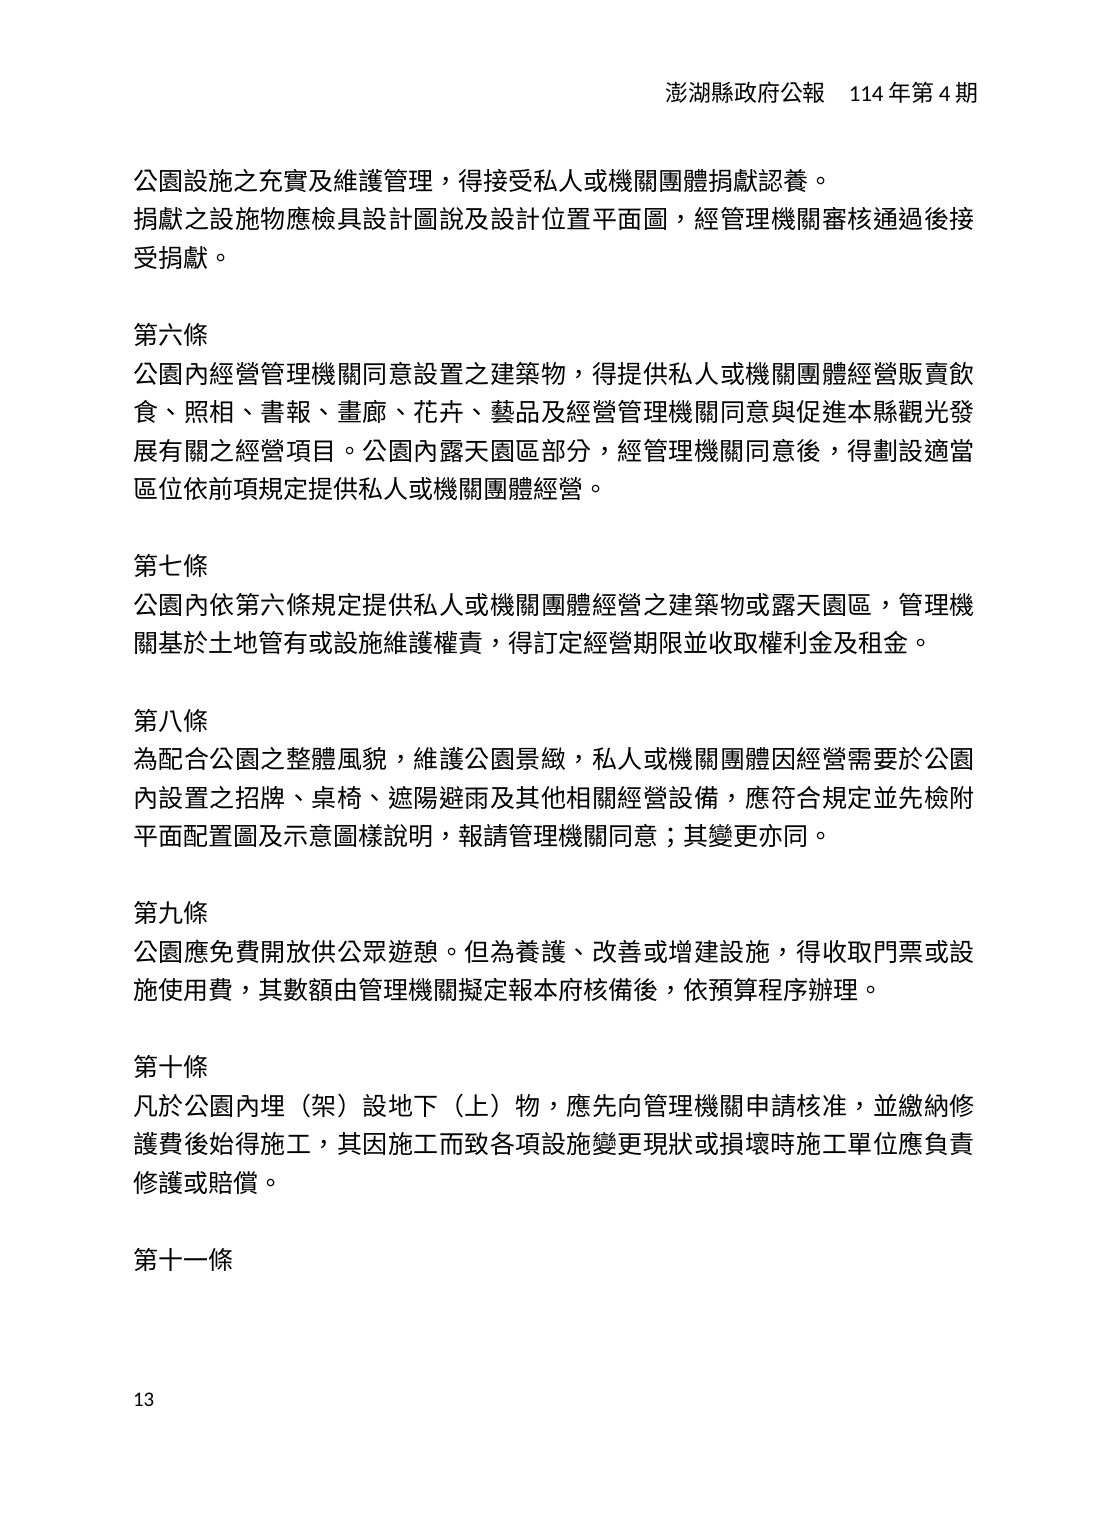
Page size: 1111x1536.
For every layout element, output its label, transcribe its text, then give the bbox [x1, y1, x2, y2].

text 捐獻之設施物應檢具設計圖說及設計位置平面圖，經管理機關審核通過後接受捐獻。 [133, 198, 977, 275]
text 公園內依第六條規定提供私人或機關團體經營之建築物或露天園區，管理機關基於土地管有或設施維護權責，得訂定經營期限並收取權利金及租金。 [133, 583, 977, 661]
text 第十條 [133, 1046, 977, 1084]
text 第九條 [133, 892, 977, 930]
text 為配合公園之整體風貌，維護公園景緻，私人或機關團體因經營需要於公園內設置之招牌、桌椅、遮陽避雨及其他相關經營設備，應符合規定並先檢附平面配置圖及示意圖樣說明，報請管理機關同意；其變更亦同。 [133, 738, 977, 853]
text 第十一條 [133, 1239, 977, 1277]
text 第八條 [133, 699, 977, 738]
text 凡於公園內埋（架）設地下（上）物，應先向管理機關申請核准，並繳納修護費後始得施工，其因施工而致各項設施變更現狀或損壞時施工單位應負責修護或賠償。 [133, 1084, 977, 1200]
text 公園內經營管理機關同意設置之建築物，得提供私人或機關團體經營販賣飲食、照相、書報、畫廊、花卉、藝品及經營管理機關同意與促進本縣觀光發展有關之經營項目。公園內露天園區部分，經管理機關同意後，得劃設適當區位依前項規定提供私人或機關團體經營。 [133, 352, 977, 506]
text 公園設施之充實及維護管理，得接受私人或機關團體捐獻認養。 [133, 159, 977, 198]
text 公園應免費開放供公眾遊憩。但為養護、改善或增建設施，得收取門票或設施使用費，其數額由管理機關擬定報本府核備後，依預算程序辦理。 [133, 930, 977, 1007]
text 第六條 [133, 314, 977, 352]
text 第七條 [133, 545, 977, 583]
